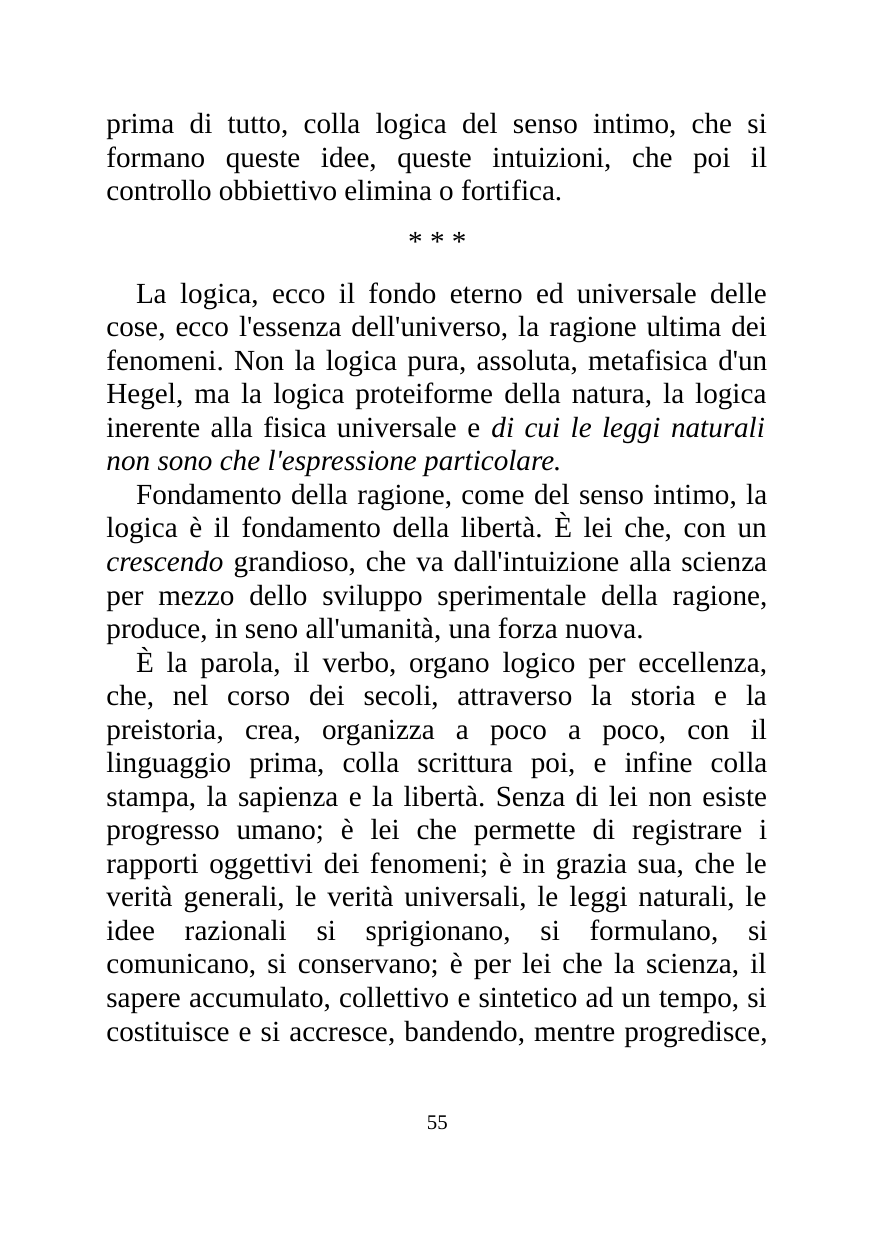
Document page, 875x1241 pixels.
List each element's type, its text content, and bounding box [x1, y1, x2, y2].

text Fondamento della ragione, come del senso intimo, la logica è il fondamento della libertà. È lei che, con un crescendo grandioso, che va dall'intuizione alla scienza per mezzo dello sviluppo sperimentale della ragione, produce, in seno all'umanità, una forza nuova. [106, 477, 768, 645]
text * * * [106, 224, 768, 258]
text prima di tutto, colla logica del senso intimo, che si formano queste idee, queste intuizioni, che poi il controllo obbiettivo elimina o fortifica. [106, 106, 768, 207]
text È la parola, il verbo, organo logico per eccellenza, che, nel corso dei secoli, attraverso la storia e la preistoria, crea, organizza a poco a poco, con il linguaggio prima, colla scrittura poi, e infine colla stampa, la sapienza e la libertà. Senza di lei non esiste progresso umano; è lei che permette di registrare i rapporti oggettivi dei fenomeni; è in grazia sua, che le verità generali, le verità universali, le leggi naturali, le idee razionali si sprigionano, si formulano, si comunicano, si conservano; è per lei che la scienza, il sapere accumulato, collettivo e sintetico ad un tempo, si costituisce e si accresce, bandendo, mentre progredisce, [106, 645, 768, 1047]
text La logica, ecco il fondo eterno ed universale delle cose, ecco l'essenza dell'universo, la ragione ultima dei fenomeni. Non la logica pura, assoluta, metafisica d'un Hegel, ma la logica proteiforme della natura, la logica inerente alla fisica universale e di cui le leggi naturali non sono che l'espressione particolare. [106, 276, 768, 477]
